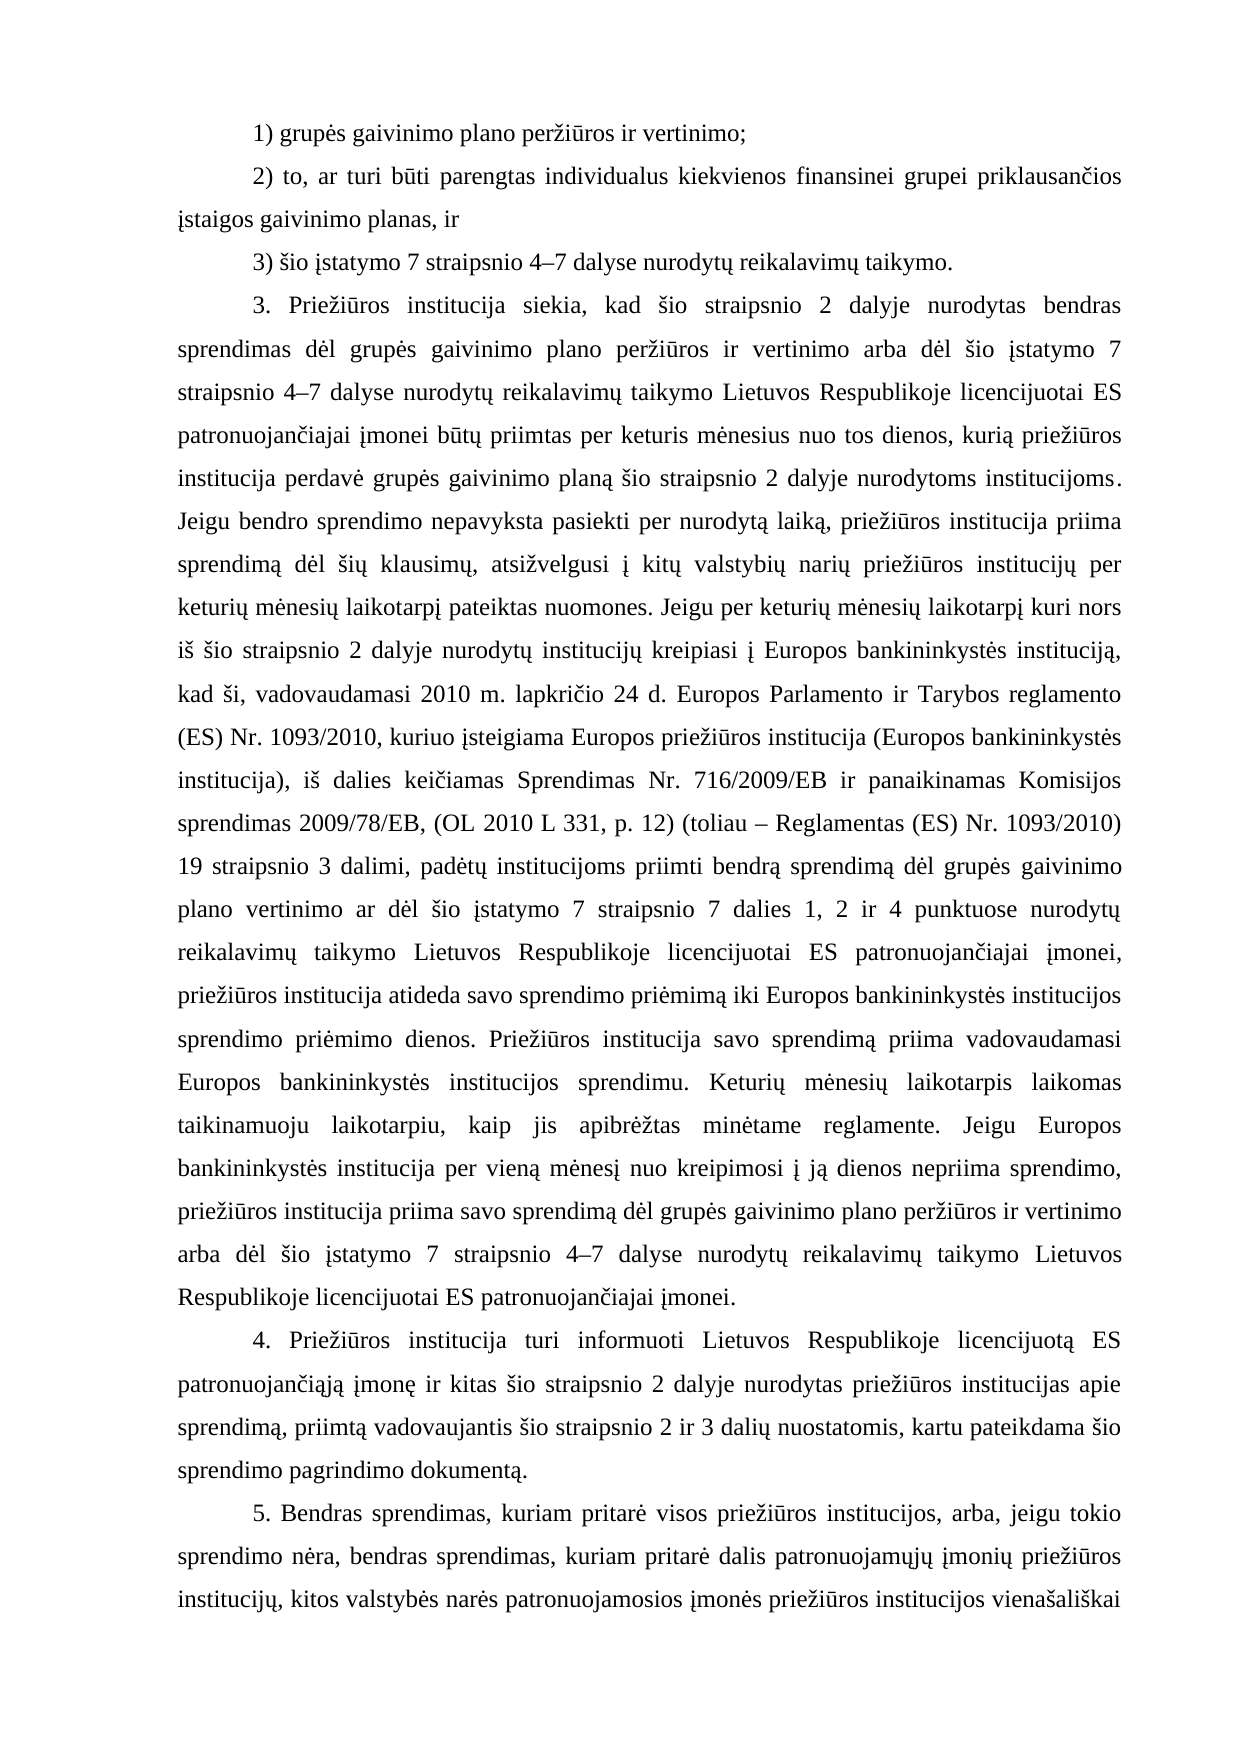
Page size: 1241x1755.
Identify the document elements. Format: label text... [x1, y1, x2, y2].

text 2) to, ar turi būti parengtas individualus kiekvienos finansinei grupei priklausančios įstaigos gaivinimo planas, ir [177, 161, 1122, 233]
text 1) grupės gaivinimo plano peržiūros ir vertinimo; [177, 118, 1122, 147]
text 3. Priežiūros institucija siekia, kad šio straipsnio 2 dalyje nurodytas bendras sprendimas dėl grupės gaivinimo plano peržiūros ir vertinimo arba dėl šio įstatymo 7 straipsnio 4–7 dalyse nurodytų reikalavimų taikymo Lietuvos Respublikoje licencijuotai ES patronuojančiajai įmonei būtų priimtas per keturis mėnesius nuo tos dienos, kurią priežiūros institucija perdavė grupės gaivinimo planą šio straipsnio 2 dalyje nurodytoms institucijoms. Jeigu bendro sprendimo nepavyksta pasiekti per nurodytą laiką, priežiūros institucija priima sprendimą dėl šių klausimų, atsižvelgusi į kitų valstybių narių priežiūros institucijų per keturių mėnesių laikotarpį pateiktas nuomones. Jeigu per keturių mėnesių laikotarpį kuri nors iš šio straipsnio 2 dalyje nurodytų institucijų kreipiasi į Europos bankininkystės instituciją, kad ši, vadovaudamasi 2010 m. lapkričio 24 d. Europos Parlamento ir Tarybos reglamento (ES) Nr. 1093/2010, kuriuo įsteigiama Europos priežiūros institucija (Europos bankininkystės institucija), iš dalies keičiamas Sprendimas Nr. 716/2009/EB ir panaikinamas Komisijos sprendimas 2009/78/EB, (OL 2010 L 331, p. 12) (toliau – Reglamentas (ES) Nr. 1093/2010) 19 straipsnio 3 dalimi, padėtų institucijoms priimti bendrą sprendimą dėl grupės gaivinimo plano vertinimo ar dėl šio įstatymo 7 straipsnio 7 dalies 1, 2 ir 4 punktuose nurodytų reikalavimų taikymo Lietuvos Respublikoje licencijuotai ES patronuojančiajai įmonei, priežiūros institucija atideda savo sprendimo priėmimą iki Europos bankininkystės institucijos sprendimo priėmimo dienos. Priežiūros institucija savo sprendimą priima vadovaudamasi Europos bankininkystės institucijos sprendimu. Keturių mėnesių laikotarpis laikomas taikinamuoju laikotarpiu, kaip jis apibrėžtas minėtame reglamente. Jeigu Europos bankininkystės institucija per vieną mėnesį nuo kreipimosi į ją dienos nepriima sprendimo, priežiūros institucija priima savo sprendimą dėl grupės gaivinimo plano peržiūros ir vertinimo arba dėl šio įstatymo 7 straipsnio 4–7 dalyse nurodytų reikalavimų taikymo Lietuvos Respublikoje licencijuotai ES patronuojančiajai įmonei. [177, 291, 1122, 1311]
text 5. Bendras sprendimas, kuriam pritarė visos priežiūros institucijos, arba, jeigu tokio sprendimo nėra, bendras sprendimas, kuriam pritarė dalis patronuojamųjų įmonių priežiūros institucijų, kitos valstybės narės patronuojamosios įmonės priežiūros institucijos vienašališkai [177, 1498, 1122, 1613]
text 3) šio įstatymo 7 straipsnio 4–7 dalyse nurodytų reikalavimų taikymo. [177, 247, 1122, 276]
text 4. Priežiūros institucija turi informuoti Lietuvos Respublikoje licencijuotą ES patronuojančiąją įmonę ir kitas šio straipsnio 2 dalyje nurodytas priežiūros institucijas apie sprendimą, priimtą vadovaujantis šio straipsnio 2 ir 3 dalių nuostatomis, kartu pateikdama šio sprendimo pagrindimo dokumentą. [177, 1326, 1122, 1484]
